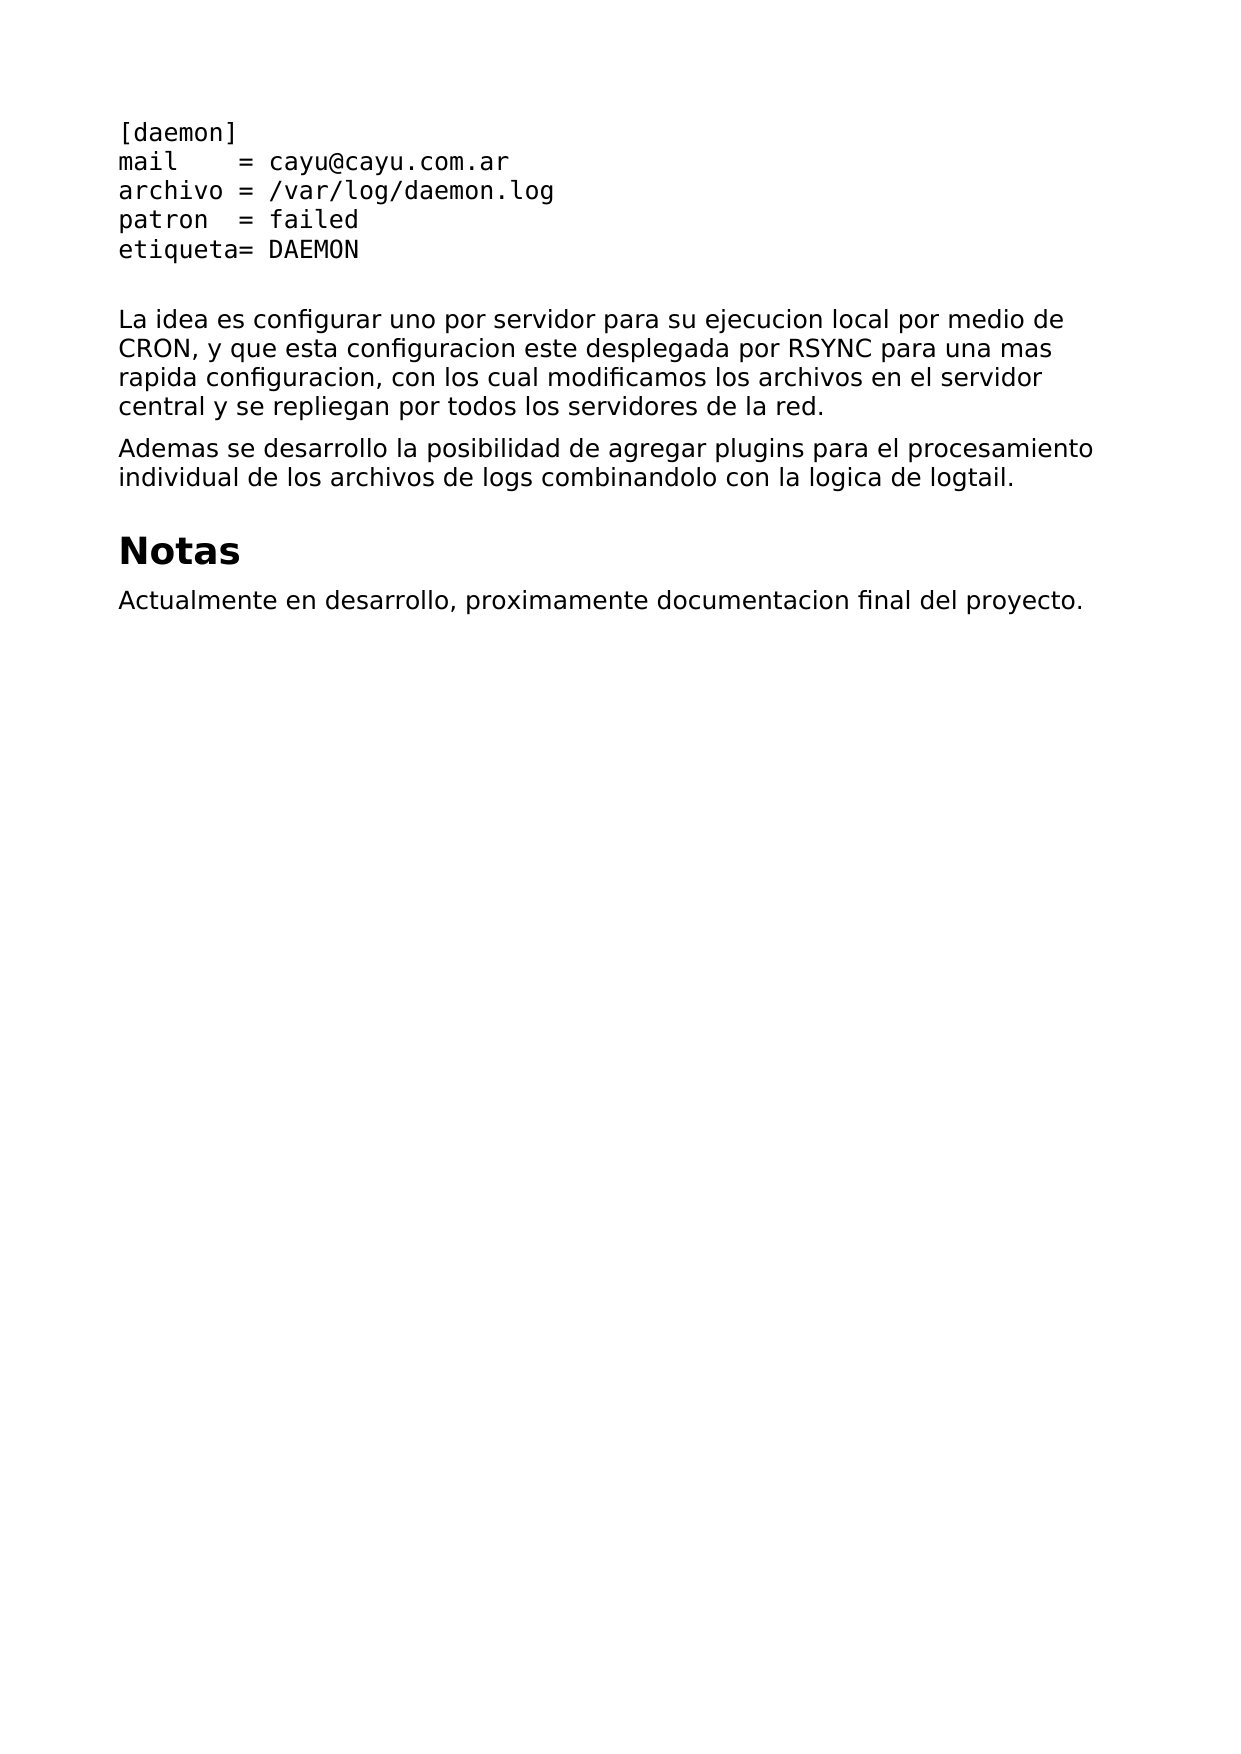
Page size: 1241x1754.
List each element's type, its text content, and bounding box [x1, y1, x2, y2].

text Actualmente en desarrollo, proximamente documentacion final del proyecto. [118, 586, 1122, 615]
text [daemon] mail = cayu@cayu.com.ar archivo = /var/log/daemon.log patron = failed etiqueta= DAEMON [118, 118, 1122, 293]
subtitle Notas [118, 530, 1122, 573]
text Ademas se desarrollo la posibilidad de agregar plugins para el procesamiento individual de los archivos de logs combinandolo con la logica de logtail. [118, 434, 1122, 492]
text La idea es configurar uno por servidor para su ejecucion local por medio de CRON, y que esta configuracion este desplegada por RSYNC para una mas rapida configuracion, con los cual modificamos los archivos en el servidor central y se repliegan por todos los servidores de la red. [118, 305, 1122, 422]
